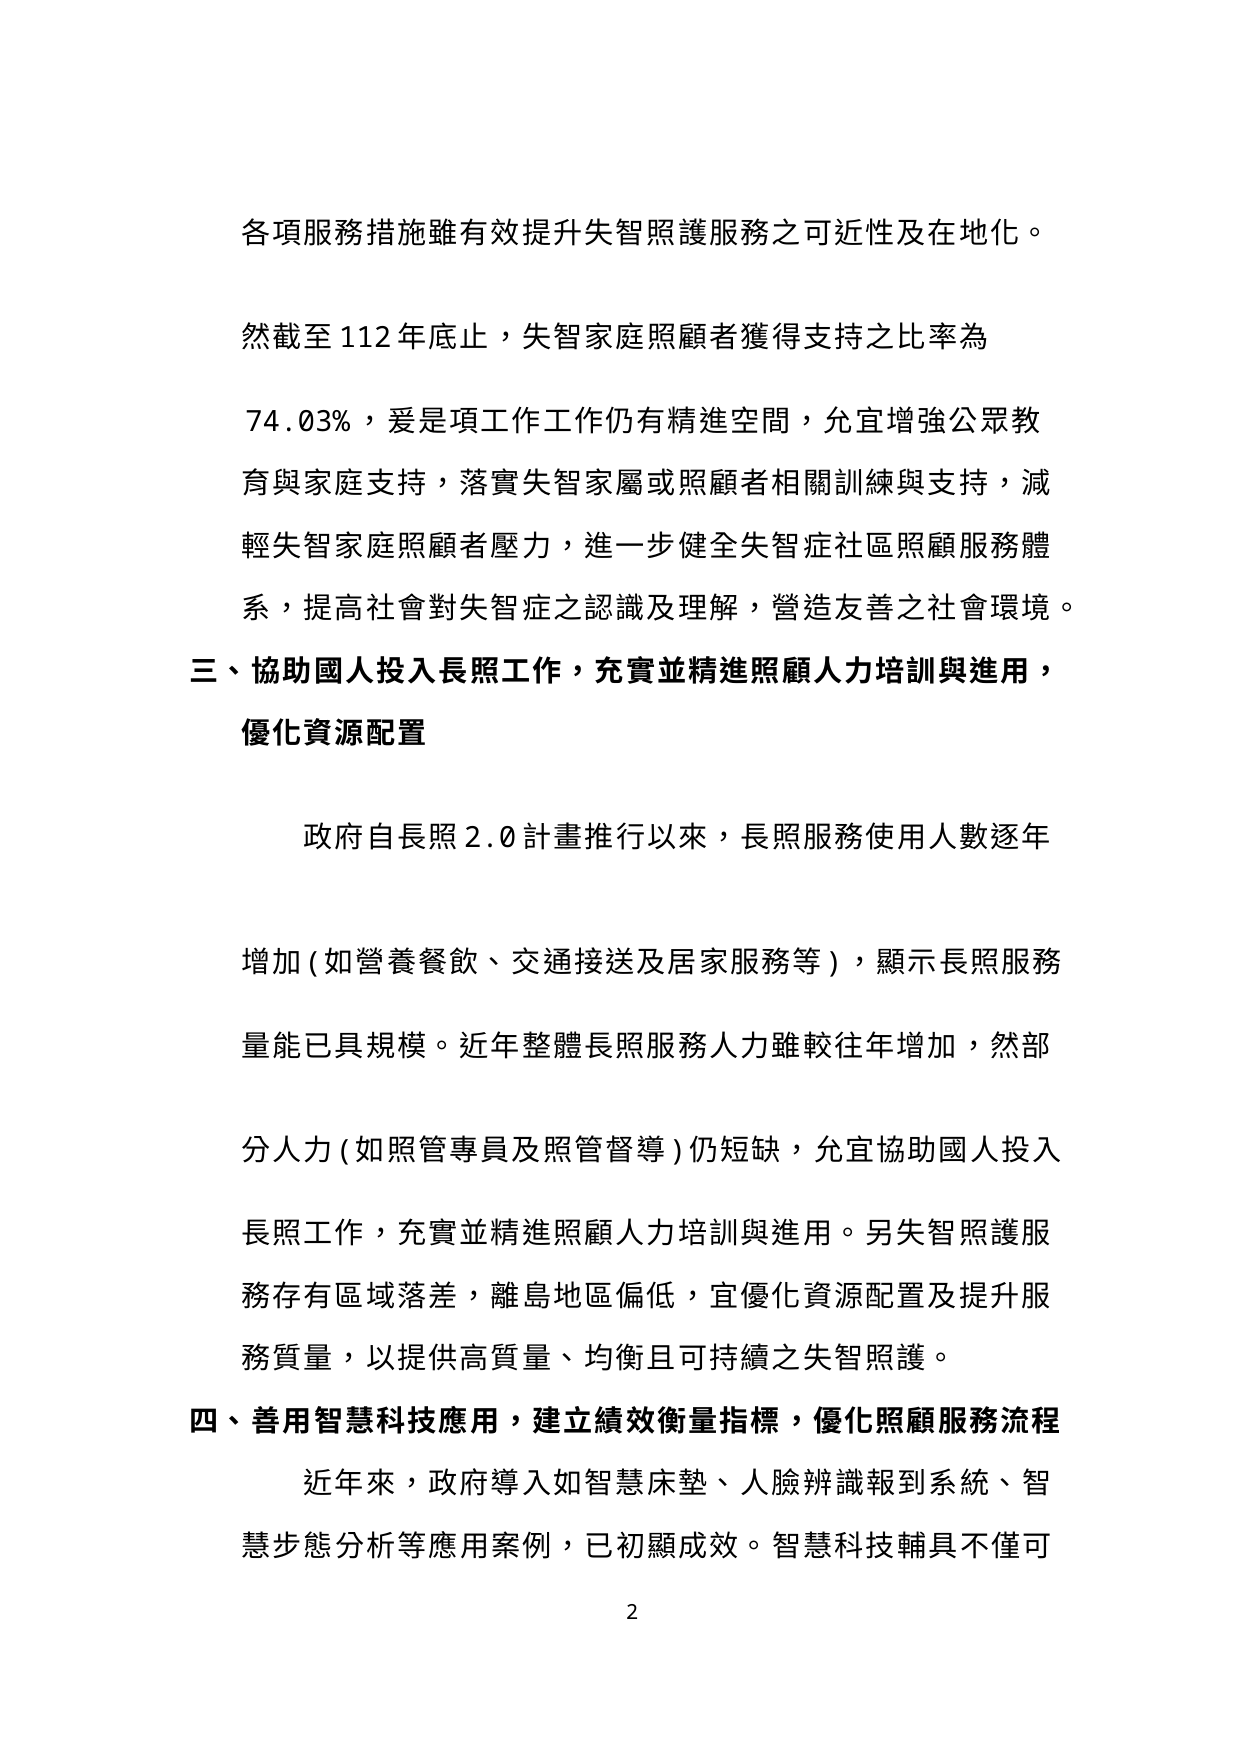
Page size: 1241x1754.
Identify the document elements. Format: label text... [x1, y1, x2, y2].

text 政府自長照2.0計畫推行以來，長照服務使用人數逐年增加(如營養餐飲、交通接送及居家服務等)，顯示長照服務量能已具規模。近年整體長照服務人力雖較往年增加，然部分人力(如照管專員及照管督導)仍短缺，允宜協助國人投入長照工作，充實並精進照顧人力培訓與進用。另失智照護服務存有區域落差，離島地區偏低，宜優化資源配置及提升服務質量，以提供高質量、均衡且可持續之失智照護。 [236, 752, 1063, 1377]
text 三、協助國人投入長照工作，充實並精進照顧人力培訓與進用，優化資源配置 [182, 627, 1063, 752]
text 近年來，政府導入如智慧床墊、人臉辨識報到系統、智慧步態分析等應用案例，已初顯成效。智慧科技輔具不僅可提升護理及管理效率，也有助於改善失智(失能)高齡者照護質量(如壓傷發生率、跌倒風險、情緒辨識準確率等)。是以，政府允宜建立績效衡量指標，持續監測與評估智慧照護產品所運用之各項數據，將涉及個人資料保護法定義之個人資料採取資訊安全保護措施，確保實效性、持續性及安全性。另衛福部及退輔會宜加強跨部門合作，善用智慧科技應用，進一步優化失智(失能)高齡者之照顧服務流程，俾以提升照護品質與資源運用效益。 [236, 1439, 1063, 1564]
text 四、善用智慧科技應用，建立績效衡量指標，優化照顧服務流程 [182, 1377, 1063, 1439]
text 為健全失智症社區照顧服務體系，近年政府透過設置大量失智社區服務據點及家庭照顧者支持據點，推動失智症諮詢關懷專線、照顧訓練課程、家屬支持團體、喘息服務等，各項服務措施雖有效提升失智照護服務之可近性及在地化。然截至112年底止，失智家庭照顧者獲得支持之比率為74.03%，爰是項工作工作仍有精進空間，允宜增強公眾教育與家庭支持，落實失智家屬或照顧者相關訓練與支持，減輕失智家庭照顧者壓力，進一步健全失智症社區照顧服務體系，提高社會對失智症之認識及理解，營造友善之社會環境。 [236, 189, 1063, 627]
